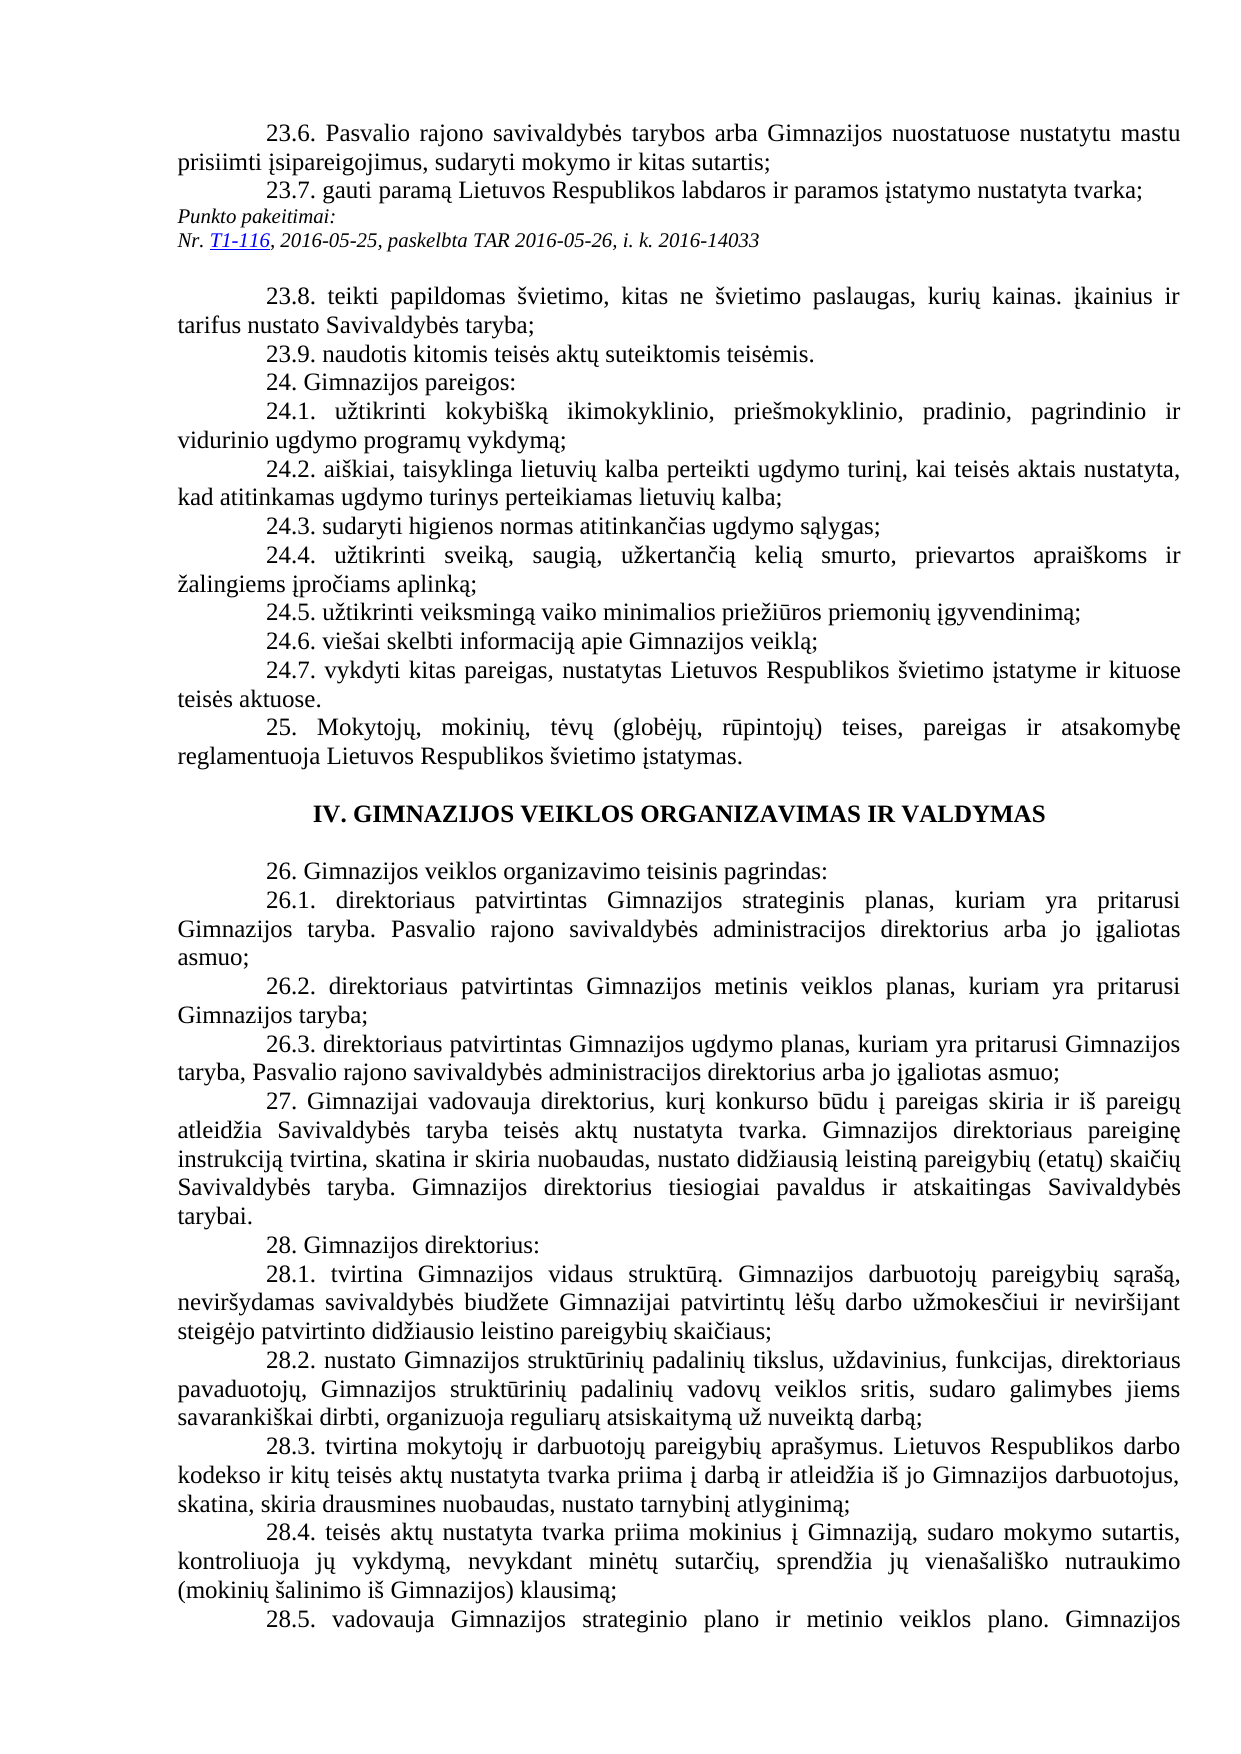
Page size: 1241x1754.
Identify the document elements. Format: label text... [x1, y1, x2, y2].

text 24.3. sudaryti higienos normas atitinkančias ugdymo sąlygas; [177, 511, 1181, 540]
text IV. GIMNAZIJOS VEIKLOS ORGANIZAVIMAS IR VALDYMAS [177, 799, 1181, 827]
text 24.7. vykdyti kitas pareigas, nustatytas Lietuvos Respublikos švietimo įstatyme ir kituose teisės aktuose. [177, 655, 1181, 712]
text 28. Gimnazijos direktorius: [177, 1230, 1181, 1259]
text 28.4. teisės aktų nustatyta tvarka priima mokinius į Gimnaziją, sudaro mokymo sutartis, kontroliuoja jų vykdymą, nevykdant minėtų sutarčių, sprendžia jų vienašališko nutraukimo (mokinių šalinimo iš Gimnazijos) klausimą; [177, 1517, 1181, 1604]
text 26.3. direktoriaus patvirtintas Gimnazijos ugdymo planas, kuriam yra pritarusi Gimnazijos taryba, Pasvalio rajono savivaldybės administracijos direktorius arba jo įgaliotas asmuo; [177, 1029, 1181, 1086]
text 25. Mokytojų, mokinių, tėvų (globėjų, rūpintojų) teises, pareigas ir atsakomybę reglamentuoja Lietuvos Respublikos švietimo įstatymas. [177, 712, 1181, 770]
text 24.1. užtikrinti kokybišką ikimokyklinio, priešmokyklinio, pradinio, pagrindinio ir vidurinio ugdymo programų vykdymą; [177, 396, 1181, 454]
text 23.8. teikti papildomas švietimo, kitas ne švietimo paslaugas, kurių kainas. įkainius ir tarifus nustato Savivaldybės taryba; [177, 281, 1181, 339]
text Punkto pakeitimai: [177, 204, 1181, 228]
text 26. Gimnazijos veiklos organizavimo teisinis pagrindas: [177, 856, 1181, 885]
text 24.4. užtikrinti sveiką, saugią, užkertančią kelią smurto, prievartos apraiškoms ir žalingiems įpročiams aplinką; [177, 540, 1181, 597]
text 24.2. aiškiai, taisyklinga lietuvių kalba perteikti ugdymo turinį, kai teisės aktais nustatyta, kad atitinkamas ugdymo turinys perteikiamas lietuvių kalba; [177, 454, 1181, 511]
text 23.6. Pasvalio rajono savivaldybės tarybos arba Gimnazijos nuostatuose nustatytu mastu prisiimti įsipareigojimus, sudaryti mokymo ir kitas sutartis; [177, 118, 1181, 176]
text 26.1. direktoriaus patvirtintas Gimnazijos strateginis planas, kuriam yra pritarusi Gimnazijos taryba. Pasvalio rajono savivaldybės administracijos direktorius arba jo įgaliotas asmuo; [177, 885, 1181, 971]
text 26.2. direktoriaus patvirtintas Gimnazijos metinis veiklos planas, kuriam yra pritarusi Gimnazijos taryba; [177, 971, 1181, 1029]
text 24.6. viešai skelbti informaciją apie Gimnazijos veiklą; [177, 626, 1181, 655]
text 28.3. tvirtina mokytojų ir darbuotojų pareigybių aprašymus. Lietuvos Respublikos darbo kodekso ir kitų teisės aktų nustatyta tvarka priima į darbą ir atleidžia iš jo Gimnazijos darbuotojus, skatina, skiria drausmines nuobaudas, nustato tarnybinį atlyginimą; [177, 1431, 1181, 1517]
text 23.7. gauti paramą Lietuvos Respublikos labdaros ir paramos įstatymo nustatyta tvarka; [177, 176, 1181, 204]
text 23.9. naudotis kitomis teisės aktų suteiktomis teisėmis. [177, 339, 1181, 367]
text 24. Gimnazijos pareigos: [177, 367, 1181, 396]
text 28.5. vadovauja Gimnazijos strateginio plano ir metinio veiklos plano. Gimnazijos [177, 1604, 1181, 1632]
text 24.5. užtikrinti veiksmingą vaiko minimalios priežiūros priemonių įgyvendinimą; [177, 597, 1181, 626]
text 27. Gimnazijai vadovauja direktorius, kurį konkurso būdu į pareigas skiria ir iš pareigų atleidžia Savivaldybės taryba teisės aktų nustatyta tvarka. Gimnazijos direktoriaus pareiginę instrukciją tvirtina, skatina ir skiria nuobaudas, nustato didžiausią leistiną pareigybių (etatų) skaičių Savivaldybės taryba. Gimnazijos direktorius tiesiogiai pavaldus ir atskaitingas Savivaldybės tarybai. [177, 1086, 1181, 1230]
text 28.2. nustato Gimnazijos struktūrinių padalinių tikslus, uždavinius, funkcijas, direktoriaus pavaduotojų, Gimnazijos struktūrinių padalinių vadovų veiklos sritis, sudaro galimybes jiems savarankiškai dirbti, organizuoja reguliarų atsiskaitymą už nuveiktą darbą; [177, 1345, 1181, 1431]
text 28.1. tvirtina Gimnazijos vidaus struktūrą. Gimnazijos darbuotojų pareigybių sąrašą, neviršydamas savivaldybės biudžete Gimnazijai patvirtintų lėšų darbo užmokesčiui ir neviršijant steigėjo patvirtinto didžiausio leistino pareigybių skaičiaus; [177, 1259, 1181, 1345]
text Nr. T1-116, 2016-05-25, paskelbta TAR 2016-05-26, i. k. 2016-14033 [177, 228, 1181, 252]
